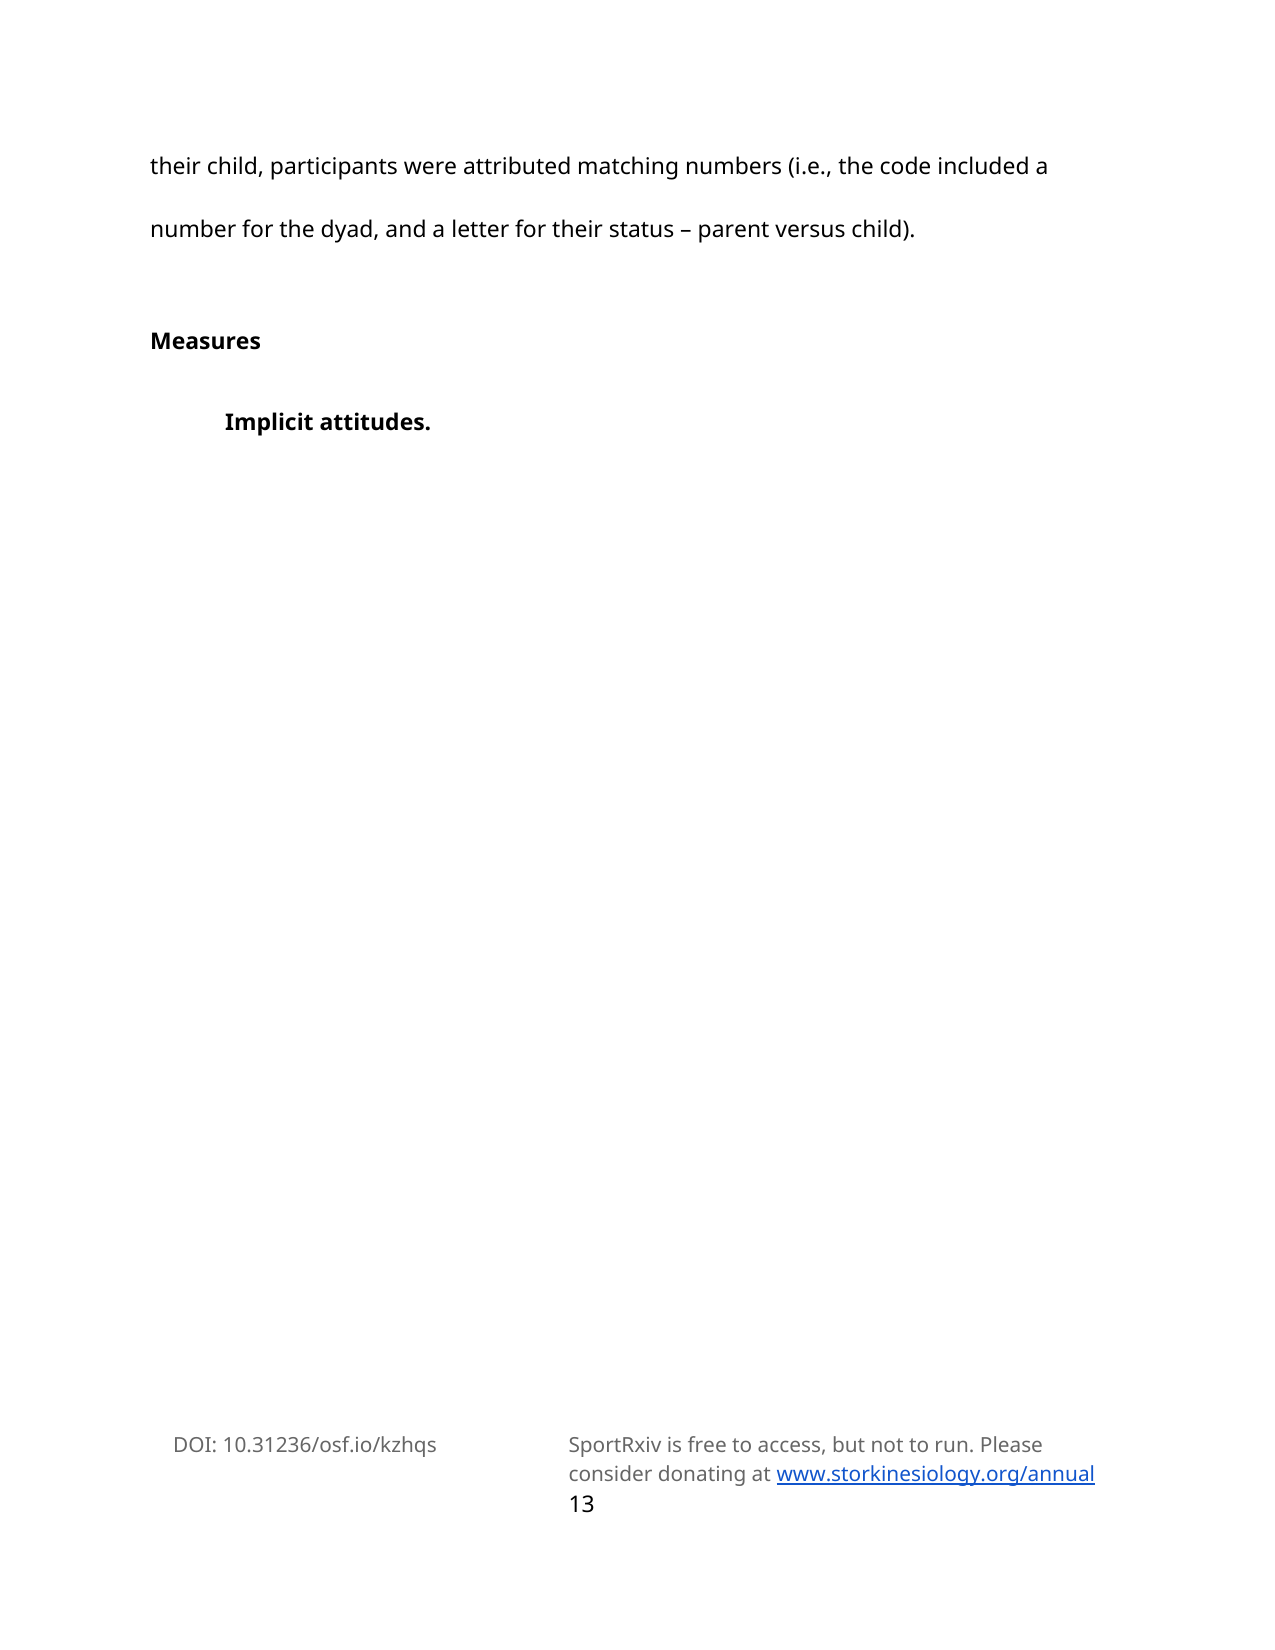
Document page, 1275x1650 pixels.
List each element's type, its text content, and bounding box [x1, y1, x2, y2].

subtitle their child, participants were attributed matching numbers (i.e., the code included a number for the dyad, and a letter for their status – parent versus child). [150, 150, 1125, 244]
subtitle Implicit attitudes. [150, 406, 1125, 437]
subtitle Measures [150, 325, 1125, 356]
